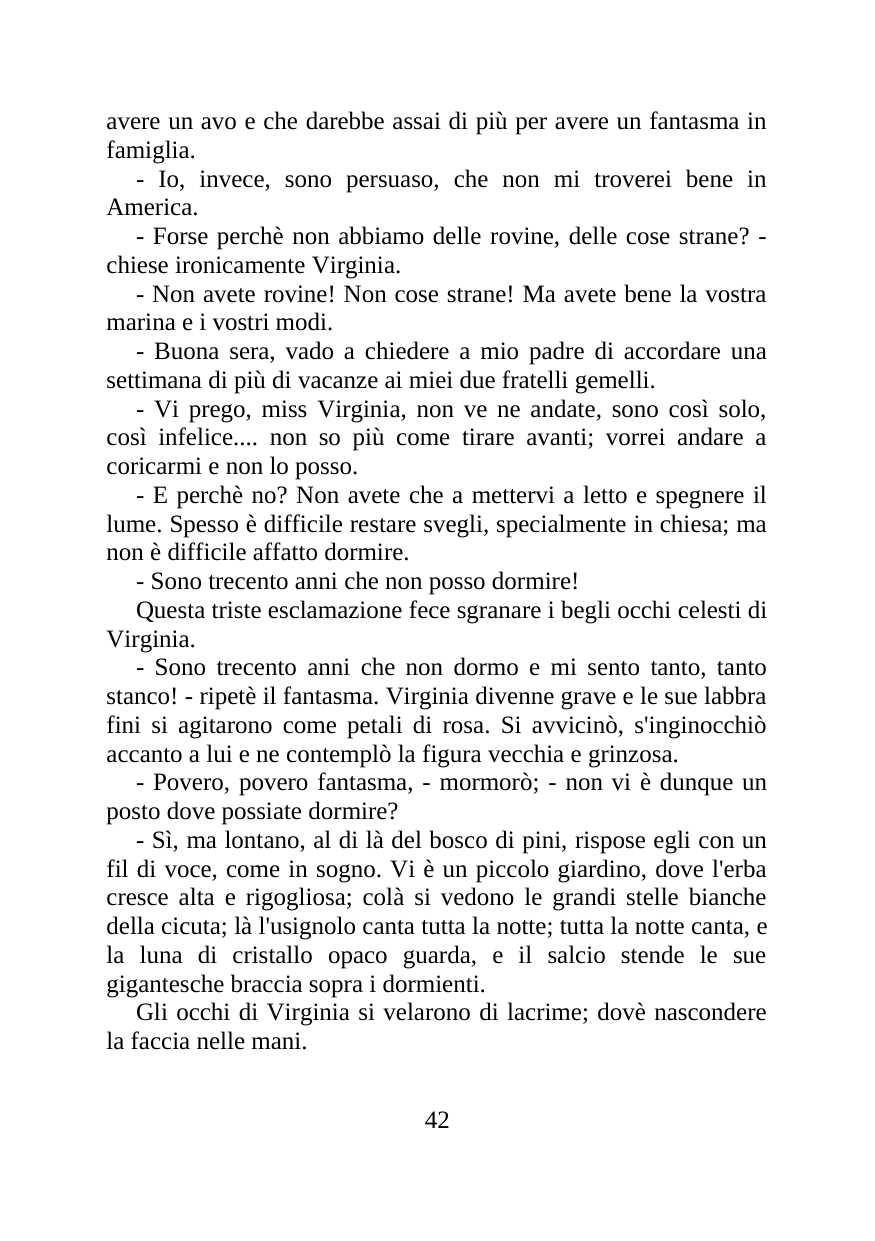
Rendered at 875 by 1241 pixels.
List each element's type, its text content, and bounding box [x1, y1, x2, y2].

text Questa triste esclamazione fece sgranare i begli occhi celesti di Virginia. [106, 595, 768, 652]
text - Sono trecento anni che non posso dormire! [106, 566, 768, 595]
text avere un avo e che darebbe assai di più per avere un fantasma in famiglia. [106, 106, 768, 164]
text Gli occhi di Virginia si velarono di lacrime; dovè nascondere la faccia nelle mani. [106, 997, 768, 1055]
text - Sì, ma lontano, al di là del bosco di pini, rispose egli con un fil di voce, come in sogno. Vi è un piccolo giardino, dove l'erba cresce alta e rigogliosa; colà si vedono le grandi stelle bianche della cicuta; là l'usignolo canta tutta la notte; tutta la notte canta, e la luna di cristallo opaco guarda, e il salcio stende le sue gigantesche braccia sopra i dormienti. [106, 825, 768, 997]
text - Io, invece, sono persuaso, che non mi troverei bene in America. [106, 164, 768, 221]
text - Povero, povero fantasma, - mormorò; - non vi è dunque un posto dove possiate dormire? [106, 767, 768, 825]
text - Buona sera, vado a chiedere a mio padre di accordare una settimana di più di vacanze ai miei due fratelli gemelli. [106, 336, 768, 394]
text - E perchè no? Non avete che a mettervi a letto e spegnere il lume. Spesso è difficile restare svegli, specialmente in chiesa; ma non è difficile affatto dormire. [106, 480, 768, 566]
text - Sono trecento anni che non dormo e mi sento tanto, tanto stanco! - ripetè il fantasma. Virginia divenne grave e le sue labbra fini si agitarono come petali di rosa. Si avvicinò, s'inginocchiò accanto a lui e ne contemplò la figura vecchia e grinzosa. [106, 652, 768, 767]
text - Non avete rovine! Non cose strane! Ma avete bene la vostra marina e i vostri modi. [106, 279, 768, 336]
text - Vi prego, miss Virginia, non ve ne andate, sono così solo, così infelice.... non so più come tirare avanti; vorrei andare a coricarmi e non lo posso. [106, 394, 768, 480]
text - Forse perchè non abbiamo delle rovine, delle cose strane? - chiese ironicamente Virginia. [106, 221, 768, 279]
